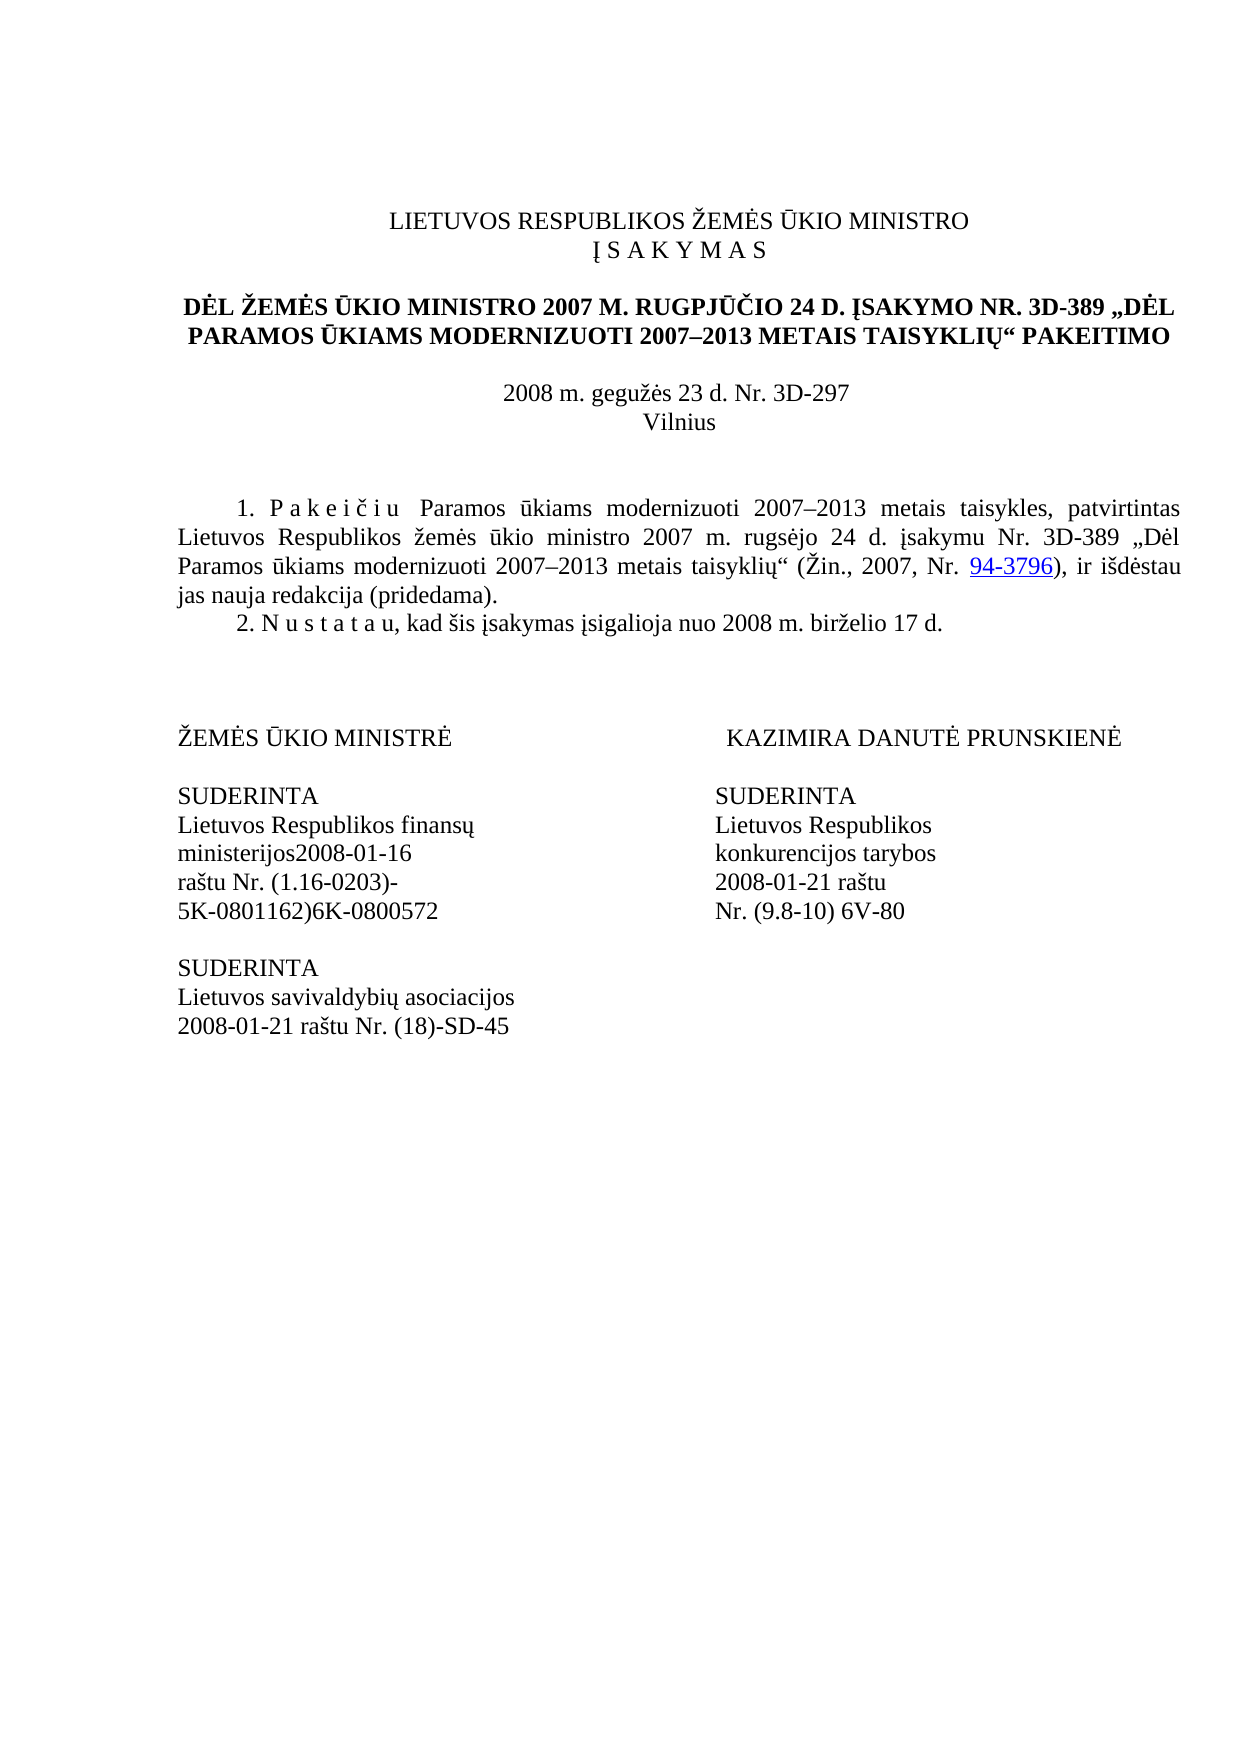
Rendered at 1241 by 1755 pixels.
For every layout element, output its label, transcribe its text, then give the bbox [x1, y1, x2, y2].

text ŽEMĖS ŪKIO MINISTRĖ KAZIMIRA DANUTĖ PRUNSKIENĖ [177, 723, 1181, 752]
text 2008-01-21 raštu Nr. (18)-SD-45 [177, 1011, 1181, 1040]
text ĮSAKYMAS [177, 235, 1181, 263]
text 5K-0801162)6K-0800572 Nr. (9.8-10) 6V-80 [177, 896, 1181, 925]
text 2008 m. gegužės 23 d. Nr. 3D-297 [177, 378, 1181, 407]
text raštu Nr. (1.16-0203)- 2008-01-21 raštu [177, 867, 1181, 896]
text 2. Nustatau, kad šis įsakymas įsigalioja nuo 2008 m. birželio 17 d. [177, 608, 1181, 637]
text Lietuvos savivaldybių asociacijos [177, 982, 1181, 1011]
text Lietuvos Respublikos finansų Lietuvos Respublikos [177, 810, 1181, 838]
text SUDERINTA [177, 953, 1181, 982]
text DĖL ŽEMĖS ŪKIO MINISTRO 2007 M. RUGPJŪČIO 24 D. ĮSAKYMO NR. 3D-389 „DĖL PARAMOS ŪKIAMS MODERNIZUOTI 2007–2013 METAIS TAISYKLIŲ“ PAKEITIMO [177, 292, 1181, 350]
text Vilnius [177, 407, 1181, 436]
text SUDERINTA SUDERINTA [177, 781, 1181, 810]
text 1. Pakeičiu Paramos ūkiams modernizuoti 2007–2013 metais taisykles, patvirtintas Lietuvos Respublikos žemės ūkio ministro 2007 m. rugsėjo 24 d. įsakymu Nr. 3D-389 „Dėl Paramos ūkiams modernizuoti 2007–2013 metais taisyklių“ (Žin., 2007, Nr. 94-3796), ir išdėstau jas nauja redakcija (pridedama). [177, 493, 1181, 608]
text LIETUVOS RESPUBLIKOS ŽEMĖS ŪKIO MINISTRO [177, 206, 1181, 235]
text ministerijos2008-01-16 konkurencijos tarybos [177, 838, 1181, 867]
